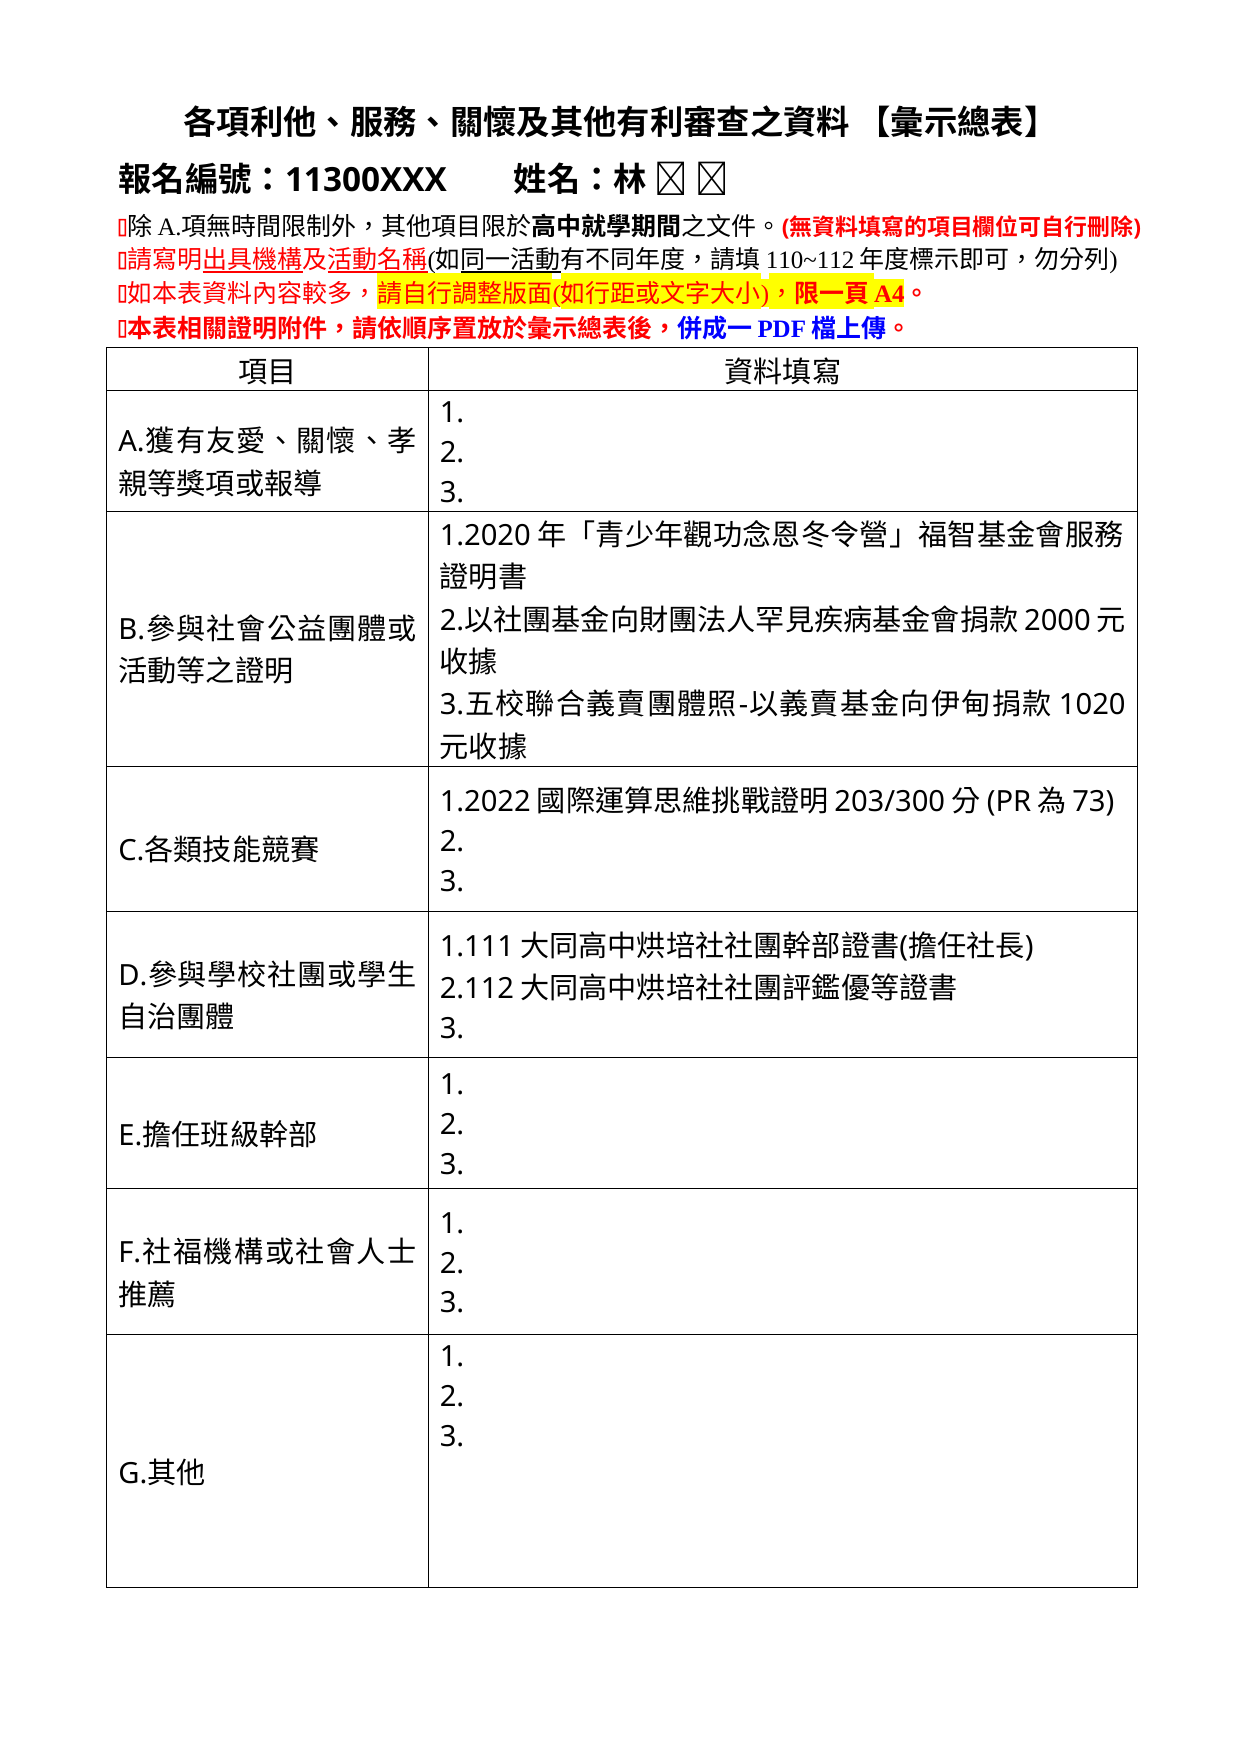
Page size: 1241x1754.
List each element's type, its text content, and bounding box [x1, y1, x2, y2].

table_cell 1.111大同高中烘培社社團幹部證書(擔任社長) 2.112大同高中烘培社社團評鑑優等證書 3. [429, 912, 1137, 1057]
table_header 項目 [107, 348, 428, 390]
table_cell E.擔任班級幹部 [107, 1058, 428, 1188]
table_cell C.各類技能競賽 [107, 767, 428, 911]
text 除A.項無時間限制外，其他項目限於高中就學期間之文件。(無資料填寫的項目欄位可自行刪除) [118, 211, 1152, 242]
table_cell 1. 2. 3. [429, 391, 1137, 511]
text 請寫明出具機構及活動名稱(如同一活動有不同年度，請填110~112年度標示即可，勿分列) [118, 244, 1122, 275]
text 如本表資料內容較多，請自行調整版面(如行距或文字大小)，限一頁A4。 [118, 277, 1122, 308]
text 報名編號：11300XXX 姓名：林   [118, 153, 1122, 201]
table_cell A.獲有友愛、關懷、孝親等獎項或報導 [107, 391, 428, 511]
table_cell 1.2020年「青少年觀功念恩冬令營」福智基金會服務證明書 2.以社團基金向財團法人罕見疾病基金會捐款2000元收據 3.五校聯合義賣團體照-以義賣基金向伊甸捐款1020元收據 [429, 512, 1137, 766]
table_cell 1. 2. 3. [429, 1335, 1137, 1587]
table_header 資料填寫 [429, 348, 1137, 390]
text 各項利他、服務、關懷及其他有利審查之資料 【彙示總表】 [118, 95, 1122, 144]
text 本表相關證明附件，請依順序置放於彙示總表後，併成一PDF檔上傳。 [118, 312, 1122, 343]
table_cell B.參與社會公益團體或活動等之證明 [107, 512, 428, 766]
table_cell G.其他 [107, 1335, 428, 1587]
table_cell D.參與學校社團或學生自治團體 [107, 912, 428, 1057]
table_cell 1.2022國際運算思維挑戰證明203/300分 (PR為73) 2. 3. [429, 767, 1137, 911]
table_cell F.社福機構或社會人士推薦 [107, 1189, 428, 1334]
table_cell 1. 2. 3. [429, 1058, 1137, 1188]
table_cell 1. 2. 3. [429, 1189, 1137, 1334]
